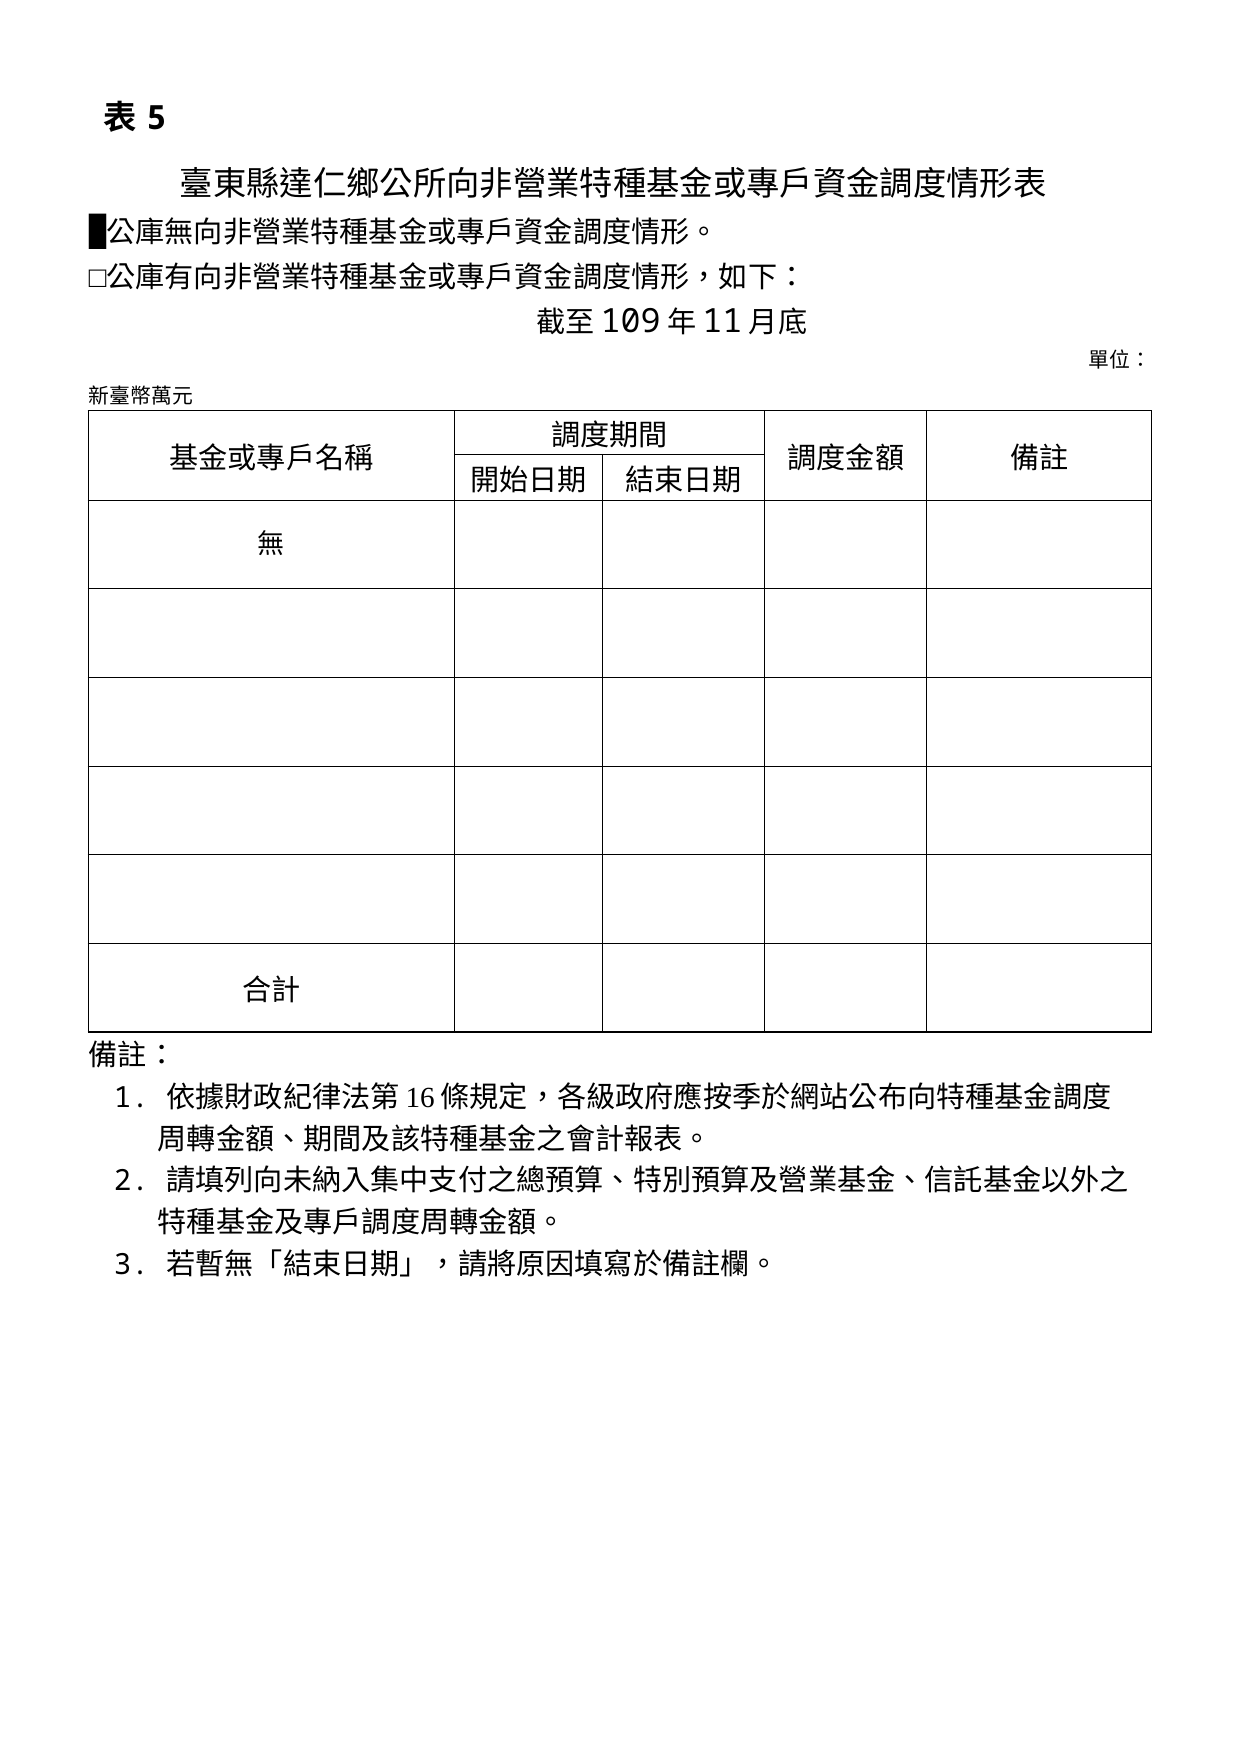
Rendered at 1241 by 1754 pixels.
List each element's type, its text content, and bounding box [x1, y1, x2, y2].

table_cell [765, 589, 926, 677]
table_cell 結束日期 [603, 455, 764, 499]
table_header 備註 [927, 411, 1151, 499]
table_header 基金或專戶名稱 [89, 411, 454, 499]
text 臺東縣達仁鄉公所向非營業特種基金或專戶資金調度情形表 [89, 162, 1137, 204]
table_cell [765, 855, 926, 943]
table_cell [765, 944, 926, 1031]
table_cell [927, 501, 1151, 588]
text □公庫有向非營業特種基金或專戶資金調度情形，如下： [89, 259, 1137, 295]
table_cell [765, 767, 926, 854]
table_cell [603, 767, 764, 854]
table_cell 無 [89, 501, 454, 588]
table_cell [765, 678, 926, 766]
text 備註： [88, 1033, 1137, 1074]
text █公庫無向非營業特種基金或專戶資金調度情形。 [89, 214, 1137, 250]
table_cell [927, 678, 1151, 766]
table_cell [455, 767, 602, 854]
table_cell [927, 767, 1151, 854]
table_cell [89, 678, 454, 766]
text 1. 依據財政紀律法第16條規定，各級政府應按季於網站公布向特種基金調度周轉金額、期間及該特種基金之會計報表。 [114, 1074, 1137, 1157]
table_cell [603, 589, 764, 677]
table_cell [603, 944, 764, 1031]
table_cell [89, 589, 454, 677]
table_cell 合計 [89, 944, 454, 1031]
table_cell [765, 501, 926, 588]
table_cell [455, 944, 602, 1031]
text 3. 若暫無「結束日期」，請將原因填寫於備註欄。 [114, 1241, 1137, 1282]
table_cell [455, 501, 602, 588]
table_cell [455, 589, 602, 677]
table_cell [455, 678, 602, 766]
table_cell [927, 855, 1151, 943]
table_cell [603, 501, 764, 588]
table_cell [603, 855, 764, 943]
text 單位：新臺幣萬元 [89, 339, 1137, 410]
table_header 調度期間 [455, 411, 764, 454]
text 截至109年11月底 [89, 304, 1137, 339]
table_cell [927, 944, 1151, 1031]
table_cell [455, 855, 602, 943]
table_cell [927, 589, 1151, 677]
text 2. 請填列向未納入集中支付之總預算、特別預算及營業基金、信託基金以外之特種基金及專戶調度周轉金額。 [114, 1157, 1137, 1241]
table_cell 開始日期 [455, 455, 602, 499]
table_cell [89, 767, 454, 854]
table_cell [603, 678, 764, 766]
table_header 調度金額 [765, 411, 926, 499]
table_cell [89, 855, 454, 943]
